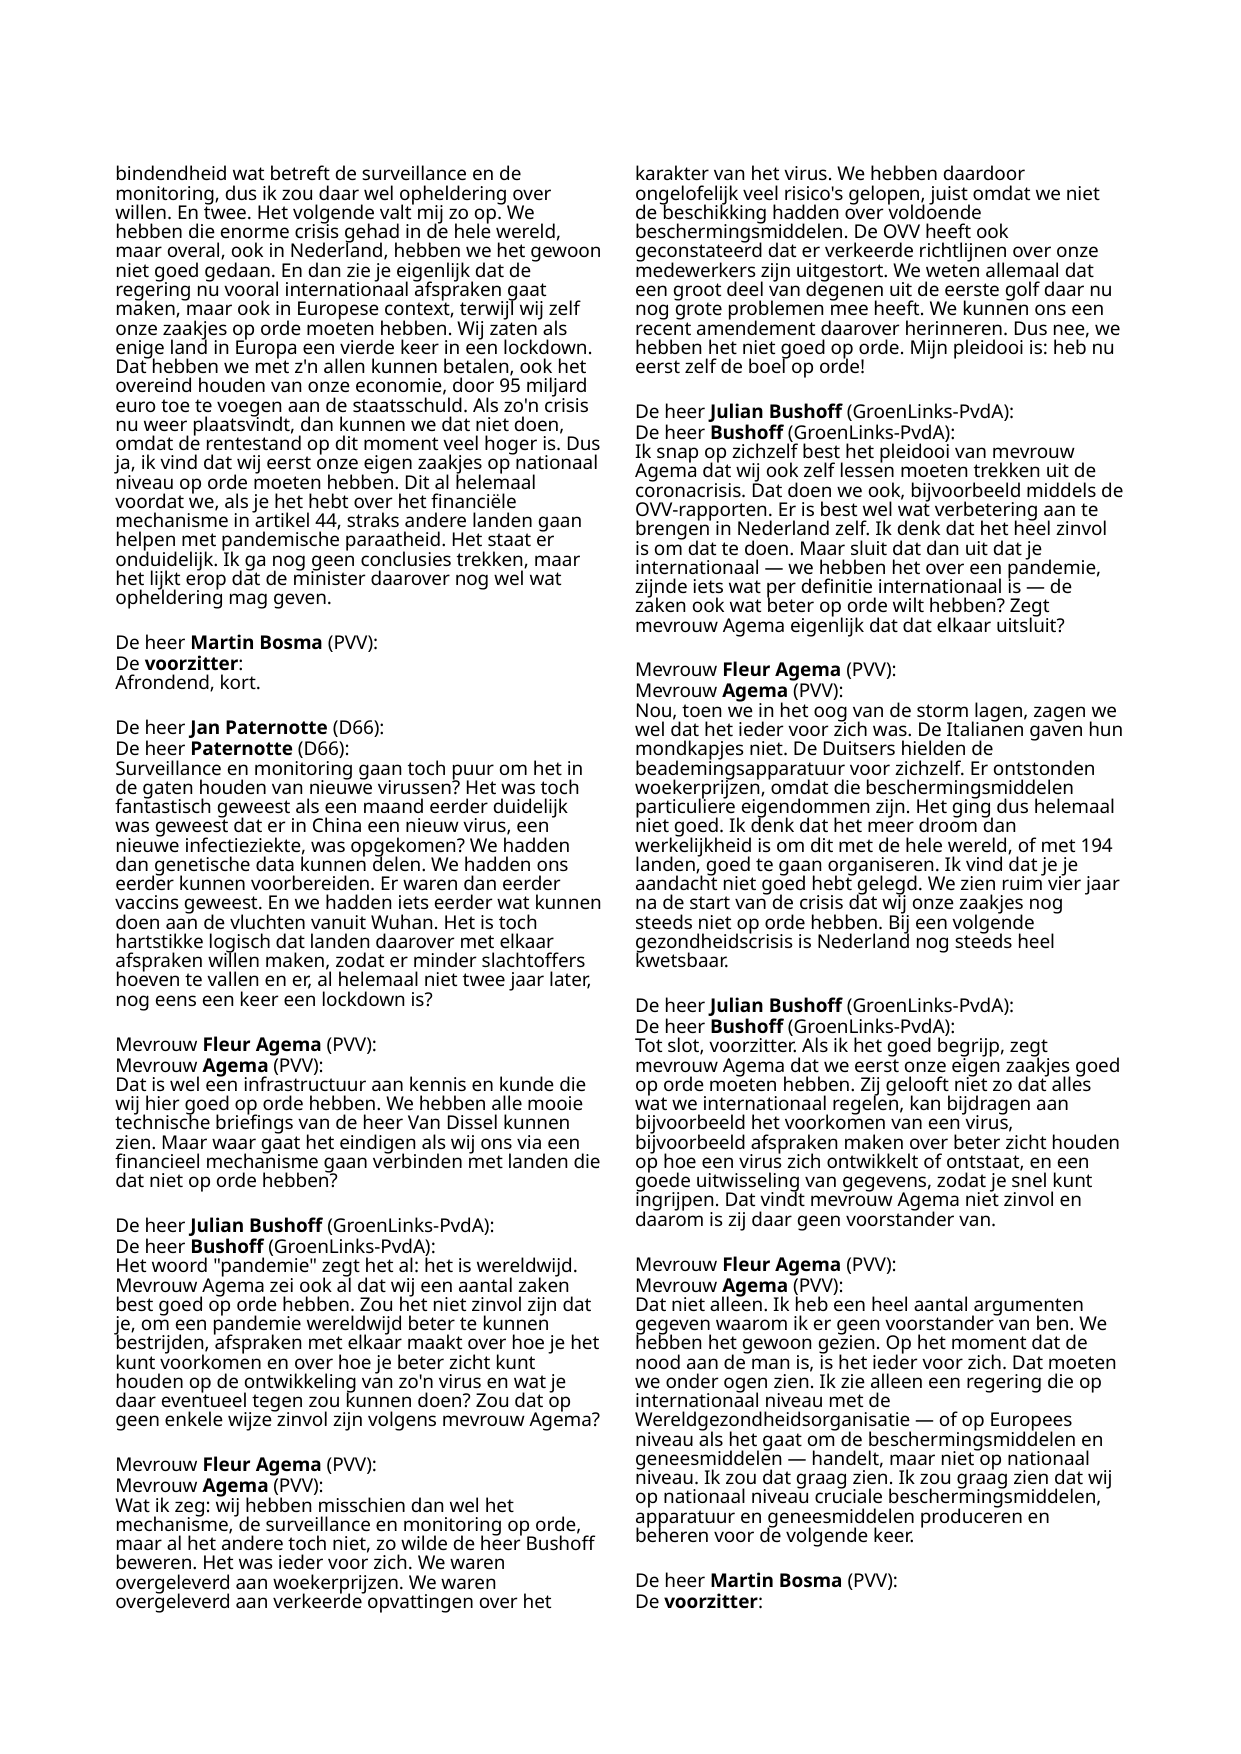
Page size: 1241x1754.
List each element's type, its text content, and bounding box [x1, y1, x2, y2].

text De heer Bushoff (GroenLinks-PvdA): [635, 424, 1125, 443]
text Mevrouw Agema (PVV): [115, 1477, 605, 1497]
text De heer Bushoff (GroenLinks-PvdA): [635, 1018, 1125, 1037]
text Mevrouw Agema (PVV): [635, 1277, 1125, 1296]
text Dat niet alleen. Ik heb een heel aantal argumenten gegeven waarom ik er geen voorstander van ben. We hebben het gewoon gezien. Op het moment dat de nood aan de man is, is het ieder voor zich. Dat moeten we onder ogen zien. Ik zie alleen een regering die op internationaal niveau met de Wereldgezondheidsorganisatie — of op Europees niveau als het gaat om de beschermingsmiddelen en geneesmiddelen — handelt, maar niet op nationaal niveau. Ik zou dat graag zien. Ik zou graag zien dat wij op nationaal niveau cruciale beschermingsmiddelen, apparatuur en geneesmiddelen produceren en beheren voor de volgende keer. [635, 1296, 1125, 1546]
text De heer Bushoff (GroenLinks-PvdA): [115, 1238, 605, 1257]
text Mevrouw Fleur Agema (PVV): [635, 657, 1125, 682]
text bindendheid wat betreft de surveillance en de monitoring, dus ik zou daar wel opheldering over willen. En twee. Het volgende valt mij zo op. We hebben die enorme crisis gehad in de hele wereld, maar overal, ook in Nederland, hebben we het gewoon niet goed gedaan. En dan zie je eigenlijk dat de regering nu vooral internationaal afspraken gaat maken, maar ook in Europese context, terwijl wij zelf onze zaakjes op orde moeten hebben. Wij zaten als enige land in Europa een vierde keer in een lockdown. Dat hebben we met z'n allen kunnen betalen, ook het overeind houden van onze economie, door 95 miljard euro toe te voegen aan de staatsschuld. Als zo'n crisis nu weer plaatsvindt, dan kunnen we dat niet doen, omdat de rentestand op dit moment veel hoger is. Dus ja, ik vind dat wij eerst onze eigen zaakjes op nationaal niveau op orde moeten hebben. Dit al helemaal voordat we, als je het hebt over het financiële mechanisme in artikel 44, straks andere landen gaan helpen met pandemische paraatheid. Het staat er onduidelijk. Ik ga nog geen conclusies trekken, maar het lijkt erop dat de minister daarover nog wel wat opheldering mag geven. [115, 165, 605, 608]
text De heer Martin Bosma (PVV): [115, 629, 605, 655]
text Mevrouw Agema (PVV): [115, 1057, 605, 1076]
text Mevrouw Fleur Agema (PVV): [635, 1251, 1125, 1277]
text Surveillance en monitoring gaan toch puur om het in de gaten houden van nieuwe virussen? Het was toch fantastisch geweest als een maand eerder duidelijk was geweest dat er in China een nieuw virus, een nieuwe infectieziekte, was opgekomen? We hadden dan genetische data kunnen delen. We hadden ons eerder kunnen voorbereiden. Er waren dan eerder vaccins geweest. En we hadden iets eerder wat kunnen doen aan de vluchten vanuit Wuhan. Het is toch hartstikke logisch dat landen daarover met elkaar afspraken willen maken, zodat er minder slachtoffers hoeven te vallen en er, al helemaal niet twee jaar later, nog eens een keer een lockdown is? [115, 759, 605, 1010]
text De voorzitter: [115, 655, 605, 674]
text Mevrouw Fleur Agema (PVV): [115, 1452, 605, 1477]
text Mevrouw Agema (PVV): [635, 682, 1125, 702]
text De heer Julian Bushoff (GroenLinks-PvdA): [635, 992, 1125, 1018]
text De heer Martin Bosma (PVV): [635, 1567, 1125, 1593]
text De heer Jan Paternotte (D66): [115, 714, 605, 740]
text Wat ik zeg: wij hebben misschien dan wel het mechanisme, de surveillance en monitoring op orde, maar al het andere toch niet, zo wilde de heer Bushoff beweren. Het was ieder voor zich. We waren overgeleverd aan woekerprijzen. We waren overgeleverd aan verkeerde opvattingen over het [115, 1497, 605, 1612]
text De voorzitter: [635, 1593, 1125, 1612]
text De heer Paternotte (D66): [115, 740, 605, 759]
text Mevrouw Fleur Agema (PVV): [115, 1031, 605, 1057]
text karakter van het virus. We hebben daardoor ongelofelijk veel risico's gelopen, juist omdat we niet de beschikking hadden over voldoende beschermingsmiddelen. De OVV heeft ook geconstateerd dat er verkeerde richtlijnen over onze medewerkers zijn uitgestort. We weten allemaal dat een groot deel van degenen uit de eerste golf daar nu nog grote problemen mee heeft. We kunnen ons een recent amendement daarover herinneren. Dus nee, we hebben het niet goed op orde. Mijn pleidooi is: heb nu eerst zelf de boel op orde! [635, 165, 1125, 377]
text Afrondend, kort. [115, 674, 605, 694]
text Tot slot, voorzitter. Als ik het goed begrijp, zegt mevrouw Agema dat we eerst onze eigen zaakjes goed op orde moeten hebben. Zij gelooft niet zo dat alles wat we internationaal regelen, kan bijdragen aan bijvoorbeeld het voorkomen van een virus, bijvoorbeeld afspraken maken over beter zicht houden op hoe een virus zich ontwikkelt of ontstaat, en een goede uitwisseling van gegevens, zodat je snel kunt ingrijpen. Dat vindt mevrouw Agema niet zinvol en daarom is zij daar geen voorstander van. [635, 1037, 1125, 1230]
text De heer Julian Bushoff (GroenLinks-PvdA): [635, 398, 1125, 424]
text Het woord "pandemie" zegt het al: het is wereldwijd. Mevrouw Agema zei ook al dat wij een aantal zaken best goed op orde hebben. Zou het niet zinvol zijn dat je, om een pandemie wereldwijd beter te kunnen bestrijden, afspraken met elkaar maakt over hoe je het kunt voorkomen en over hoe je beter zicht kunt houden op de ontwikkeling van zo'n virus en wat je daar eventueel tegen zou kunnen doen? Zou dat op geen enkele wijze zinvol zijn volgens mevrouw Agema? [115, 1257, 605, 1431]
text Ik snap op zichzelf best het pleidooi van mevrouw Agema dat wij ook zelf lessen moeten trekken uit de coronacrisis. Dat doen we ook, bijvoorbeeld middels de OVV-rapporten. Er is best wel wat verbetering aan te brengen in Nederland zelf. Ik denk dat het heel zinvol is om dat te doen. Maar sluit dat dan uit dat je internationaal — we hebben het over een pandemie, zijnde iets wat per definitie internationaal is — de zaken ook wat beter op orde wilt hebben? Zegt mevrouw Agema eigenlijk dat dat elkaar uitsluit? [635, 443, 1125, 636]
text De heer Julian Bushoff (GroenLinks-PvdA): [115, 1212, 605, 1238]
text Dat is wel een infrastructuur aan kennis en kunde die wij hier goed op orde hebben. We hebben alle mooie technische briefings van de heer Van Dissel kunnen zien. Maar waar gaat het eindigen als wij ons via een financieel mechanisme gaan verbinden met landen die dat niet op orde hebben? [115, 1076, 605, 1191]
text Nou, toen we in het oog van de storm lagen, zagen we wel dat het ieder voor zich was. De Italianen gaven hun mondkapjes niet. De Duitsers hielden de beademingsapparatuur voor zichzelf. Er ontstonden woekerprijzen, omdat die beschermingsmiddelen particuliere eigendommen zijn. Het ging dus helemaal niet goed. Ik denk dat het meer droom dan werkelijkheid is om dit met de hele wereld, of met 194 landen, goed te gaan organiseren. Ik vind dat je je aandacht niet goed hebt gelegd. We zien ruim vier jaar na de start van de crisis dat wij onze zaakjes nog steeds niet op orde hebben. Bij een volgende gezondheidscrisis is Nederland nog steeds heel kwetsbaar. [635, 702, 1125, 971]
